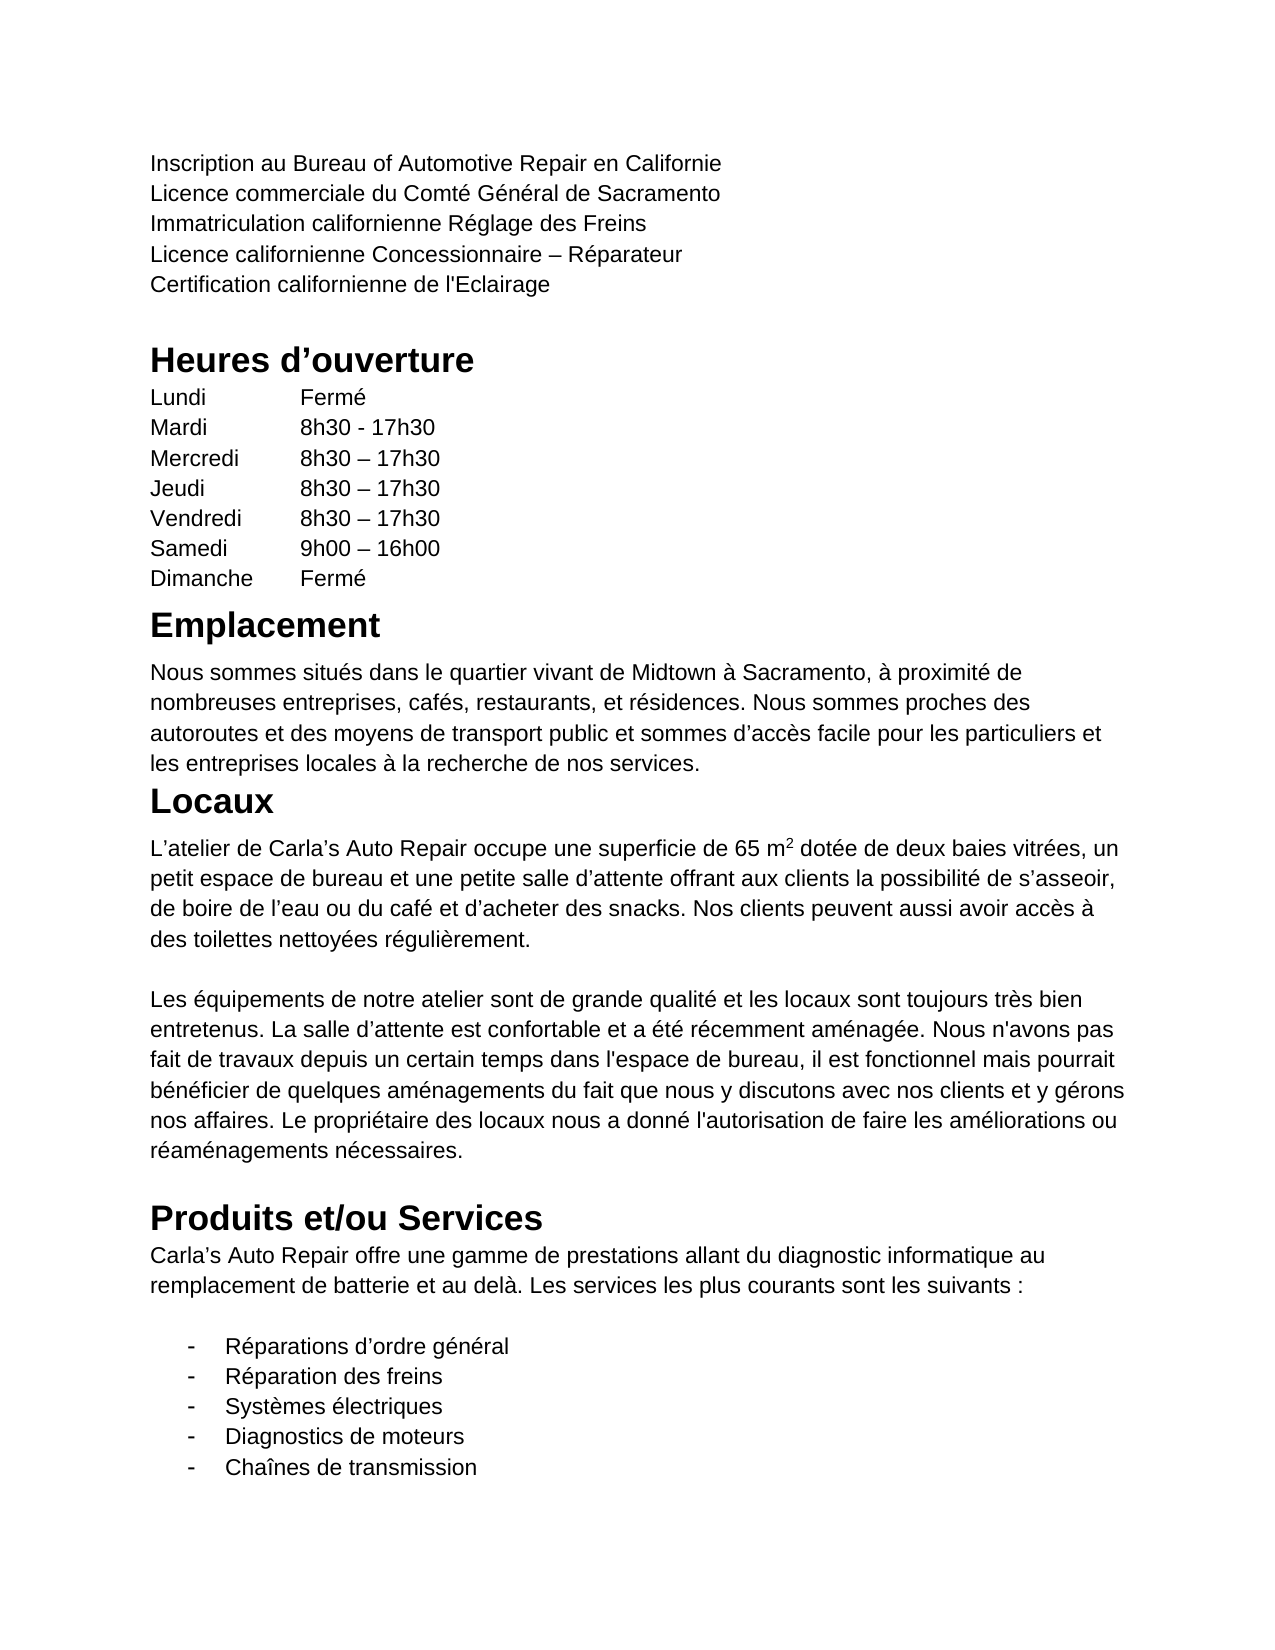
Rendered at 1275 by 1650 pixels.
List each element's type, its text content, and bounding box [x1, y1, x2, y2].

text Les équipements de notre atelier sont de grande qualité et les locaux sont toujours très bien entretenus. La salle d’attente est confortable et a été récemment aménagée. Nous n'avons pas fait de travaux depuis un certain temps dans l'espace de bureau, il est fonctionnel mais pourrait bénéficier de quelques aménagements du fait que nous y discutons avec nos clients et y gérons nos affaires. Le propriétaire des locaux nous a donné l'autorisation de faire les améliorations ou réaménagements nécessaires. [150, 986, 1125, 1163]
list Réparations d’ordre général [187, 1333, 1125, 1359]
text L’atelier de Carla’s Auto Repair occupe une superficie de 65 m2 dotée de deux baies vitrées, un petit espace de bureau et une petite salle d’attente offrant aux clients la possibilité de s’asseoir, de boire de l’eau ou du café et d’acheter des snacks. Nos clients peuvent aussi avoir accès à des toilettes nettoyées régulièrement. [150, 835, 1125, 952]
list Systèmes électriques [187, 1393, 1125, 1419]
text Heures d’ouverture Lundi Fermé Mardi 8h30 - 17h30 Mercredi 8h30 – 17h30 Jeudi 8h30 – 17h30 Vendredi 8h30 – 17h30 Samedi 9h00 – 16h00 Dimanche Fermé [150, 339, 1125, 592]
subtitle Emplacement [150, 604, 1125, 645]
list Diagnostics de moteurs [187, 1423, 1125, 1450]
list Chaînes de transmission [187, 1453, 1125, 1480]
subtitle Locaux [150, 780, 1125, 821]
list Réparation des freins [187, 1363, 1125, 1389]
text Produits et/ou Services Carla’s Auto Repair offre une gamme de prestations allant du diagnostic informatique au remplacement de batterie et au delà. Les services les plus courants sont les suivants : [150, 1197, 1125, 1329]
subtitle Inscription au Bureau of Automotive Repair en Californie Licence commerciale du Comté Général de Sacramento Immatriculation californienne Réglage des Freins Licence californienne Concessionnaire – Réparateur Certification californienne de l'Eclairage [150, 150, 1125, 297]
text Nous sommes situés dans le quartier vivant de Midtown à Sacramento, à proximité de nombreuses entreprises, cafés, restaurants, et résidences. Nous sommes proches des autoroutes et des moyens de transport public et sommes d’accès facile pour les particuliers et les entreprises locales à la recherche de nos services. [150, 659, 1125, 776]
